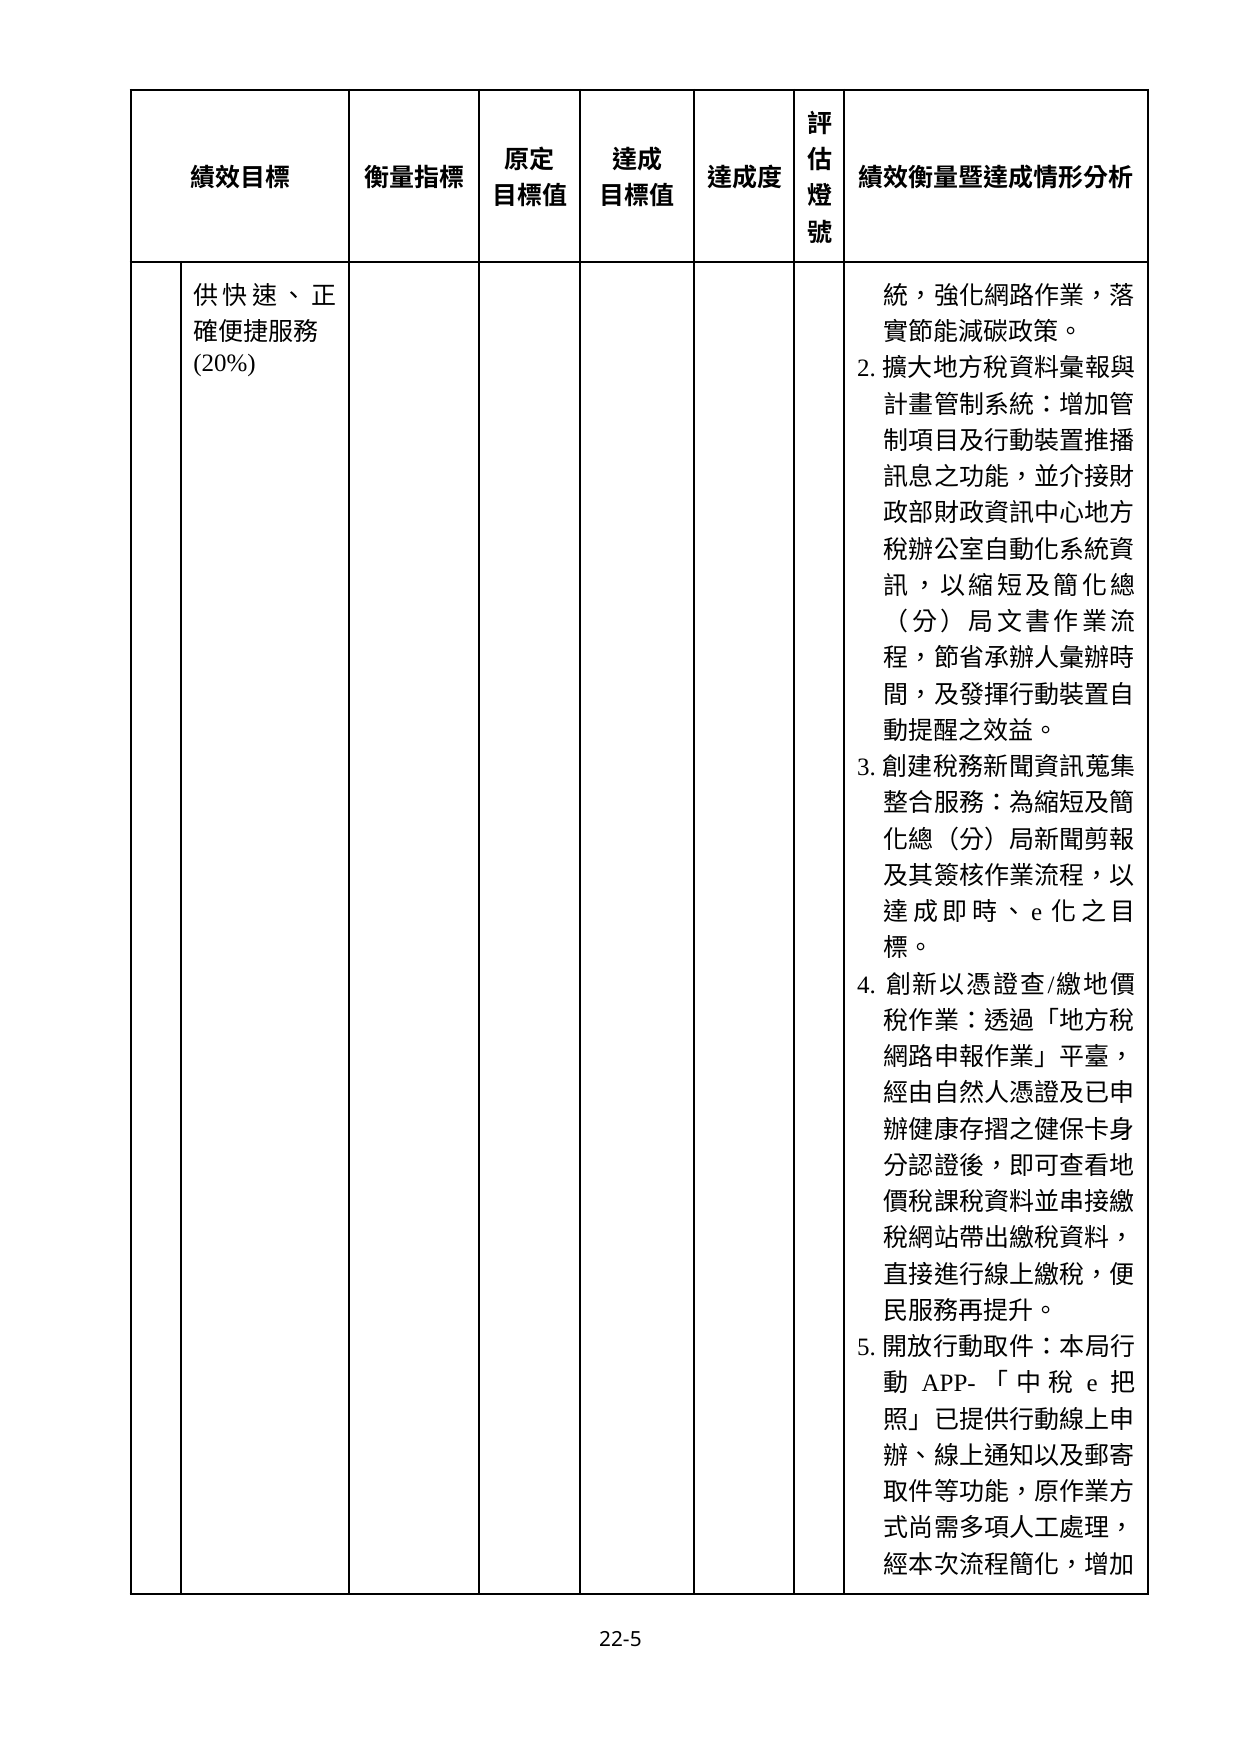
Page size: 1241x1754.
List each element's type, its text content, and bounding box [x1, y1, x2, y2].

table_header 達成 目標值 [581, 91, 693, 261]
table_header 評估燈號 [795, 91, 843, 261]
table_cell 供快速、正確便捷服務 (20%) [182, 263, 348, 1593]
table_cell [581, 263, 693, 1593]
table_cell [695, 263, 793, 1593]
table_cell [350, 263, 478, 1593]
table_cell [132, 263, 180, 1593]
table_header 達成度 [695, 91, 793, 261]
table_cell [795, 263, 843, 1593]
table_cell 統，強化網路作業，落實節能減碳政策。 2. 擴大地方稅資料彙報與計畫管制系統：增加管制項目及行動裝置推播訊息之功能，並介接財政部財政資訊中心地方稅辦公室自動化系統資訊，以縮短及簡化總（分）局文書作業流程，節省承辦人彙辦時間，及發揮行動裝置自動提醒之效益。 3. 創建稅務新聞資訊蒐集整合服務：為縮短及簡化總（分）局新聞剪報及其簽核作業流程，以達成即時、e化之目標。 4. 創新以憑證查/繳地價稅作業：透過「地方稅網路申報作業」平臺，經由自然人憑證及已申辦健康存摺之健保卡身分認證後，即可查看地價稅課稅資料並串接繳稅網站帶出繳稅資料，直接進行線上繳稅，便民服務再提升。 5. 開放行動取件：本局行動APP-「中稅e把照」已提供行動線上申辦、線上通知以及郵寄取件等功能，原作業方式尚需多項人工處理，經本次流程簡化，增加 [845, 263, 1147, 1593]
table_header 衡量指標 [350, 91, 478, 261]
table_header 原定 目標值 [480, 91, 579, 261]
table_cell [480, 263, 579, 1593]
table_header 績效目標 [132, 91, 348, 261]
table_header 績效衡量暨達成情形分析 [845, 91, 1147, 261]
